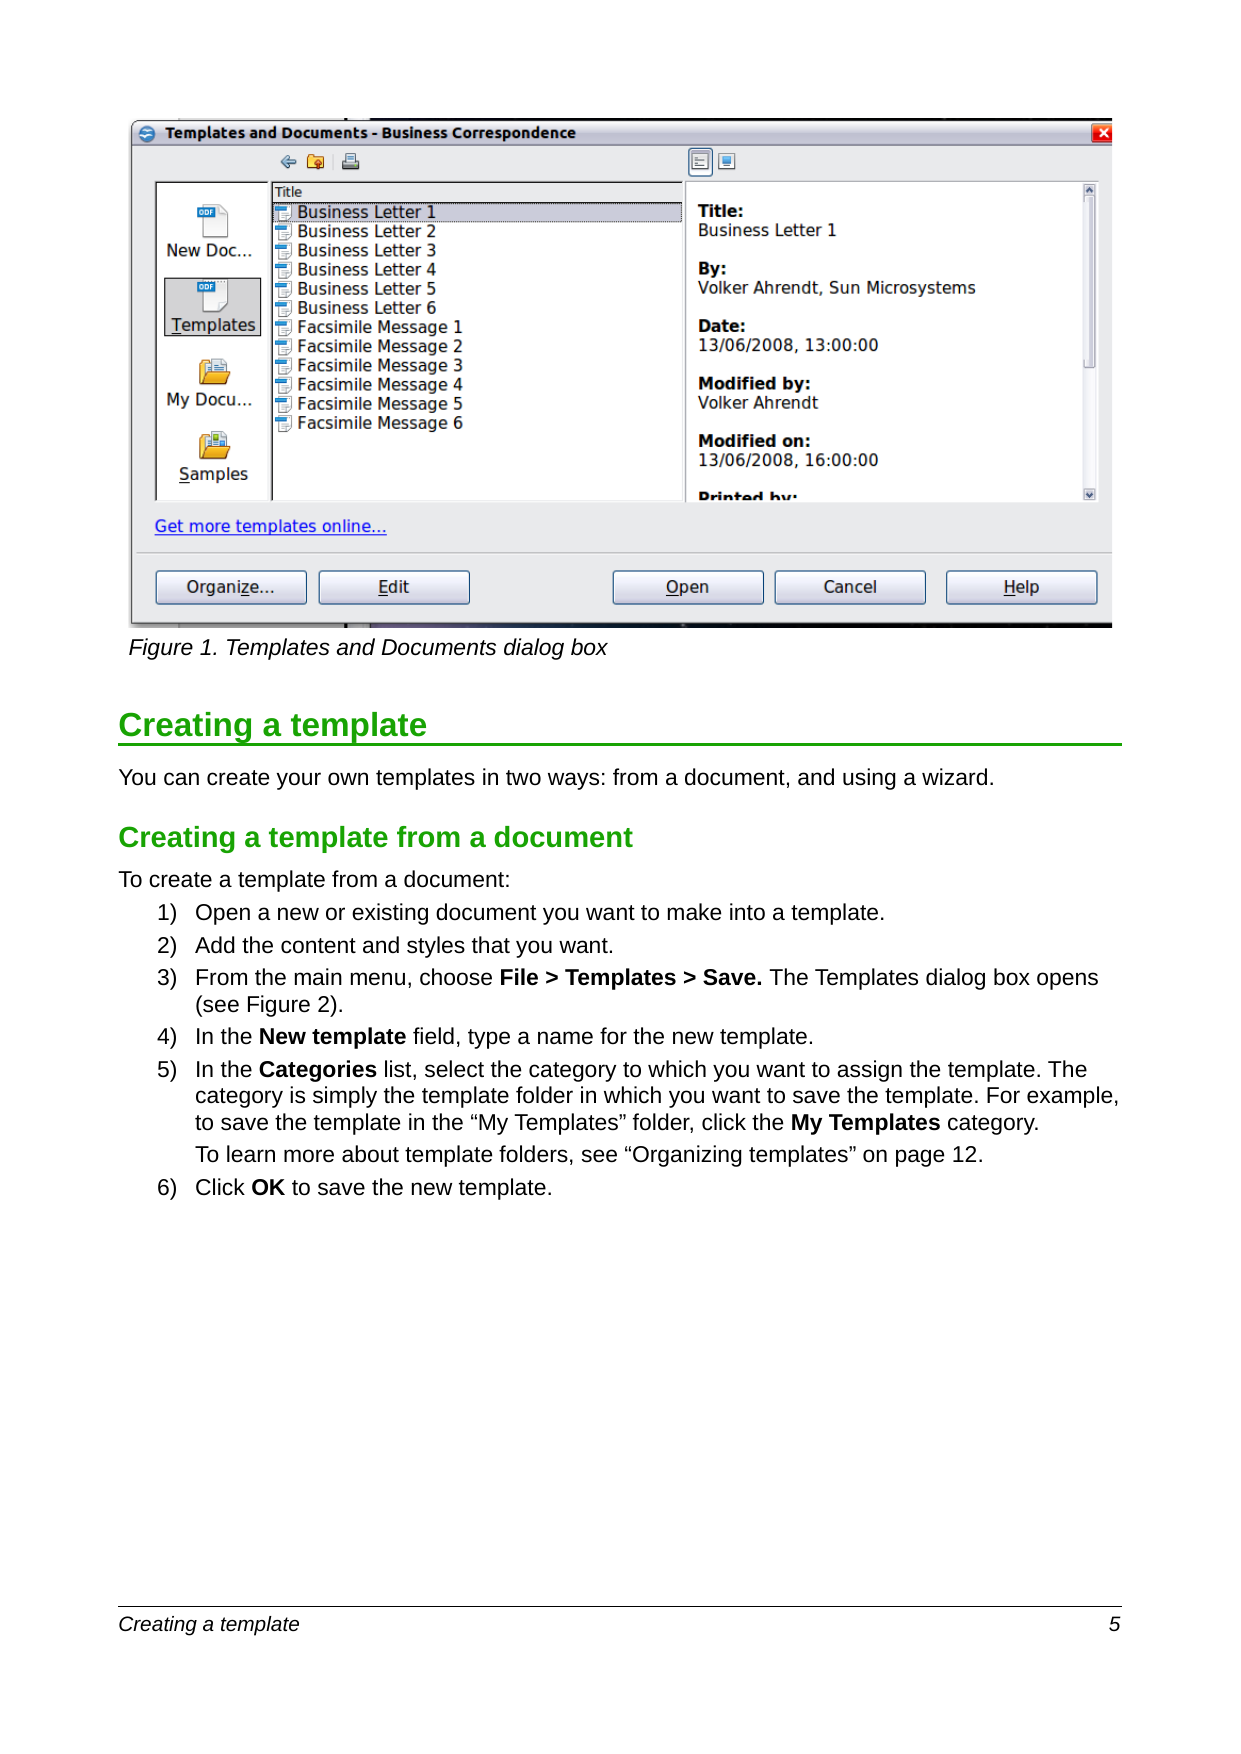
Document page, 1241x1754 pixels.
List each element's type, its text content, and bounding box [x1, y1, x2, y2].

text Figure 1. Templates and Documents dialog box [128, 634, 1112, 661]
list To create a template from a document: [118, 866, 1122, 892]
list From the main menu, choose File > Templates > Save. The Templates dialog box opens (see Figure 2). [177, 964, 1122, 1017]
picture [128, 118, 1113, 628]
list In the New template field, type a name for the new template. [177, 1023, 1122, 1049]
subtitle Creating a template from a document [118, 820, 1122, 854]
subtitle Creating a template [118, 705, 1122, 743]
list You can create your own templates in two ways: from a document, and using a wizard. [118, 764, 1122, 791]
list To learn more about template folders, see “Organizing templates” on page 12. [177, 1141, 1122, 1167]
list Click OK to save the new template. [177, 1174, 1122, 1200]
list In the Categories list, select the category to which you want to assign the template. The category is simply the template folder in which you want to save the template. For example, to save the template in the “My Templates” folder, click the My Templates category. [177, 1056, 1122, 1135]
list Add the content and styles that you want. [177, 932, 1122, 958]
list Open a new or existing document you want to make into a template. [177, 899, 1122, 925]
